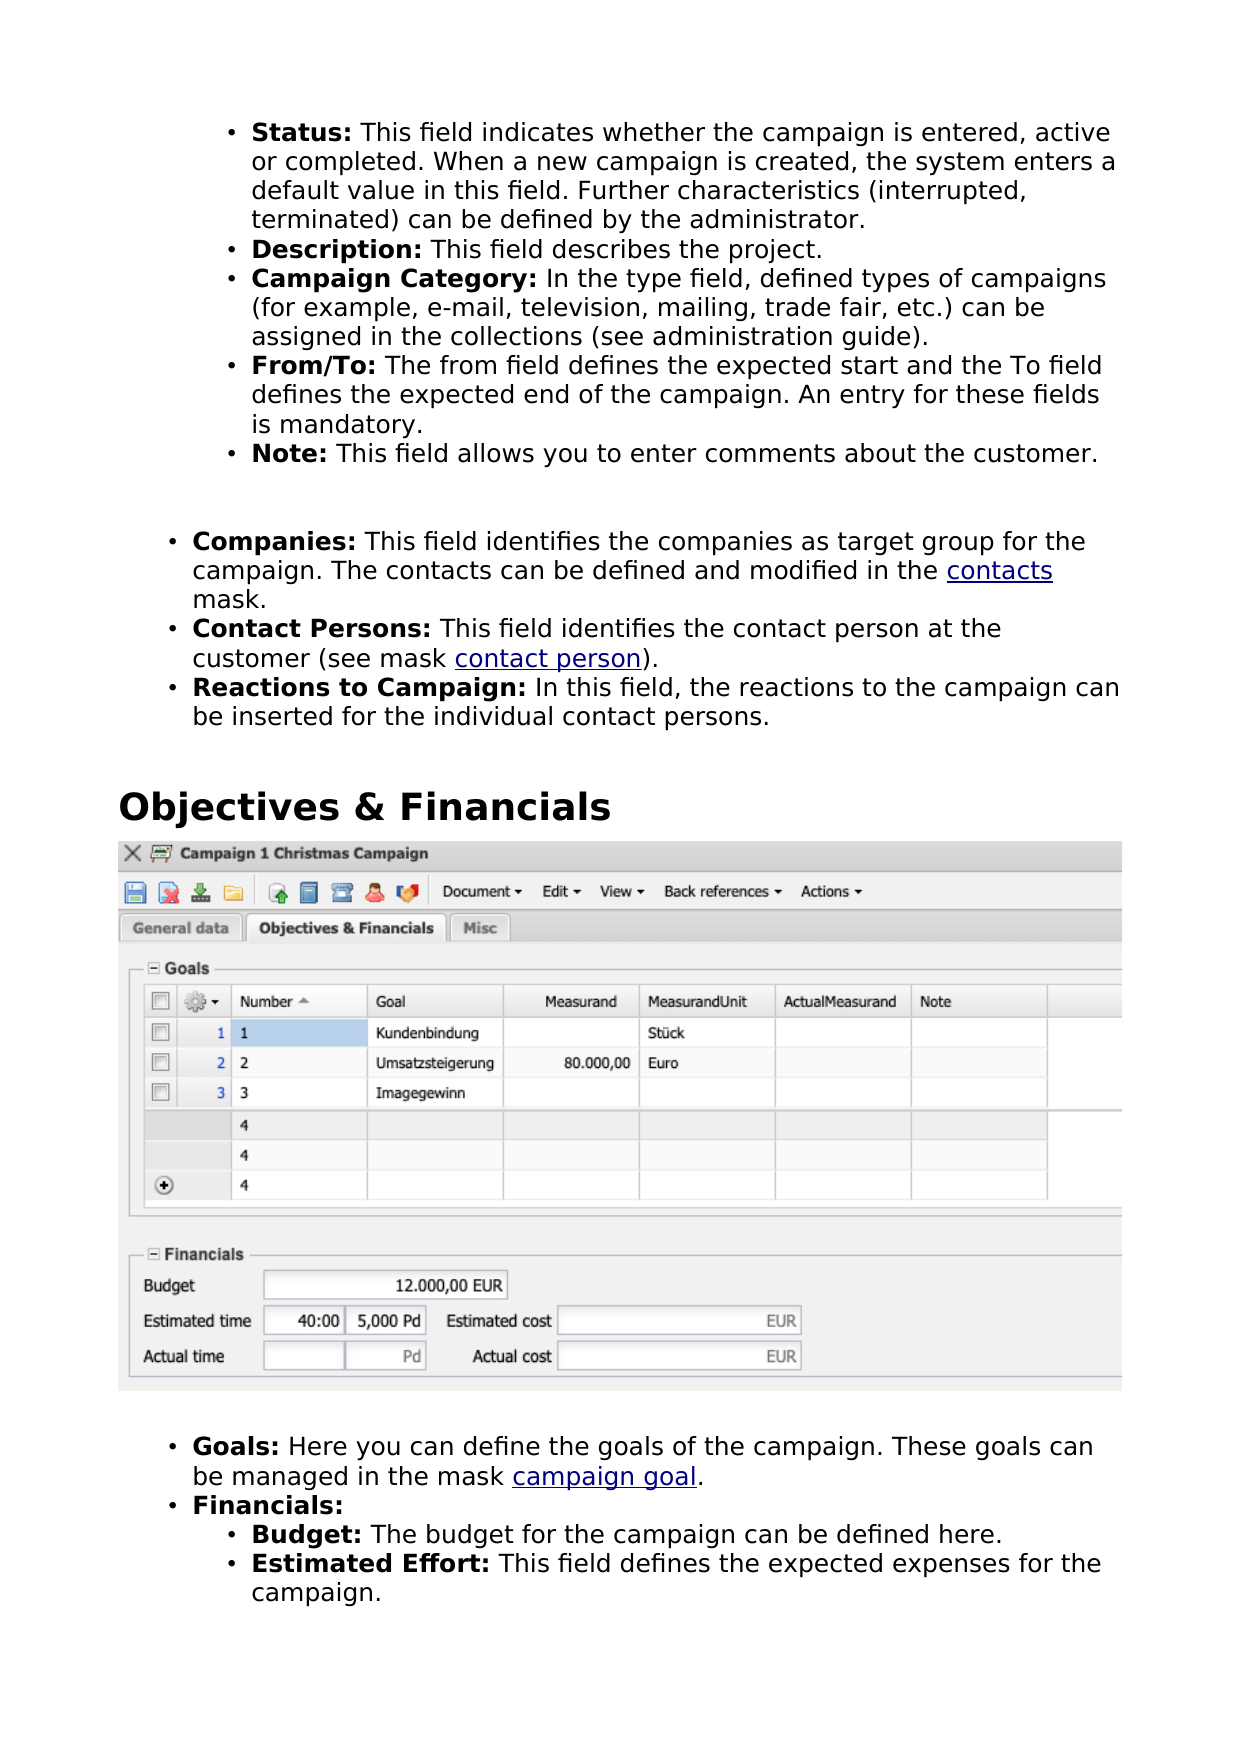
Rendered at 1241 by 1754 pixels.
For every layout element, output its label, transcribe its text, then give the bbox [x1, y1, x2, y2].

list Contact Persons: This field identifies the contact person at the customer (see mask contact person). [177, 614, 1122, 673]
list Goals: Here you can define the goals of the campaign. These goals can be managed in the mask campaign goal. [177, 1433, 1122, 1491]
list Estimated Effort: This field defines the expected expenses for the campaign. [236, 1549, 1122, 1608]
subtitle Objectives & Financials [118, 786, 1122, 829]
list Budget: The budget for the campaign can be defined here. [236, 1520, 1122, 1549]
list Financials: [177, 1491, 1122, 1520]
list Reactions to Campaign: In this field, the reactions to the campaign can be inserted for the individual contact persons. [177, 673, 1122, 731]
list Note: This field allows you to enter comments about the customer. [236, 439, 1122, 468]
list Companies: This field identifies the companies as target group for the campaign. The contacts can be defined and modified in the contacts mask. [177, 527, 1122, 614]
list Status: This field indicates whether the campaign is entered, active or completed. When a new campaign is created, the system enters a default value in this field. Further characteristics (interrupted, terminated) can be defined by the administrator. [236, 118, 1122, 235]
list Campaign Category: In the type field, defined types of campaigns (for example, e-mail, television, mailing, trade fair, etc.) can be assigned in the collections (see administration guide). [236, 264, 1122, 351]
picture [118, 841, 1123, 1391]
list Description: This field describes the project. [236, 235, 1122, 264]
list From/To: The from field defines the expected start and the To field defines the expected end of the campaign. An entry for these fields is mandatory. [236, 351, 1122, 439]
